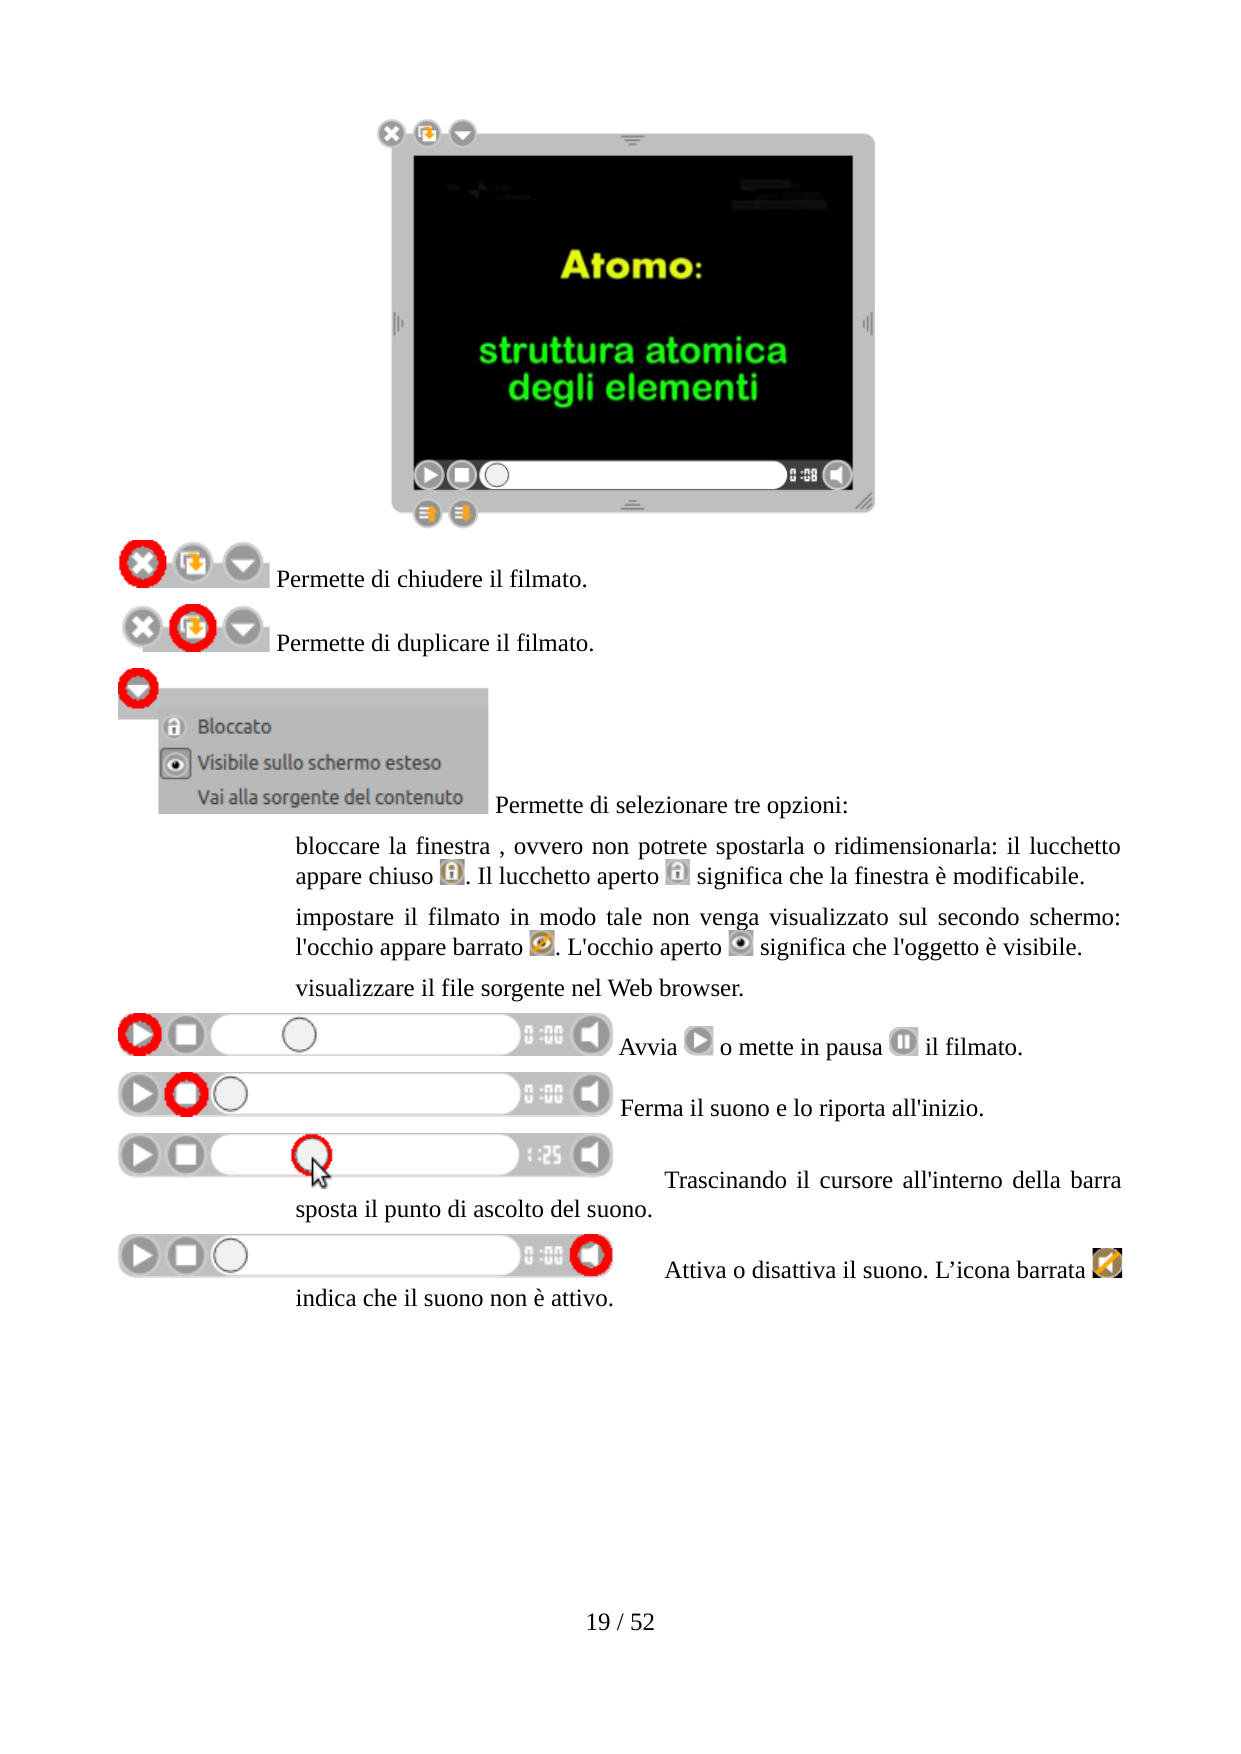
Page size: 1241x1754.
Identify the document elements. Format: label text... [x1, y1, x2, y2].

picture [118, 1013, 614, 1056]
picture [118, 668, 489, 814]
text impostare il filmato in modo tale non venga visualizzato sul secondo schermo: l'occhio appare barrato . L'occhio aperto significa che l'oggetto è visibile. [118, 902, 1122, 961]
text Attiva o disattiva il suono. L’icona barrata indica che il suono non è attivo. [118, 1234, 1122, 1312]
text Ferma il suono e lo riporta all'inizio. [118, 1073, 1122, 1122]
picture [728, 930, 754, 956]
picture [683, 1026, 714, 1056]
picture [376, 118, 875, 529]
text Permette di duplicare il filmato. [118, 604, 1122, 657]
picture [1092, 1248, 1123, 1278]
picture [118, 1072, 614, 1117]
text visualizzare il file sorgente nel Web browser. [118, 973, 1122, 1002]
picture [118, 540, 270, 588]
picture [888, 1027, 919, 1056]
text Avvia o mette in pausa il filmato. [118, 1013, 1122, 1061]
picture [529, 930, 555, 956]
picture [118, 1133, 614, 1189]
picture [118, 1234, 614, 1278]
text Trascinando il cursore all'interno della barra sposta il punto di ascolto del suono. [118, 1134, 1122, 1222]
picture [118, 604, 270, 652]
picture [439, 859, 465, 885]
picture [665, 859, 691, 885]
text bloccare la finestra , ovvero non potrete spostarla o ridimensionarla: il lucchetto appare chiuso . Il lucchetto aperto significa che la finestra è modificabile. [118, 831, 1122, 890]
text Permette di selezionare tre opzioni: [118, 668, 1122, 819]
text Permette di chiudere il filmato. [118, 540, 1122, 593]
